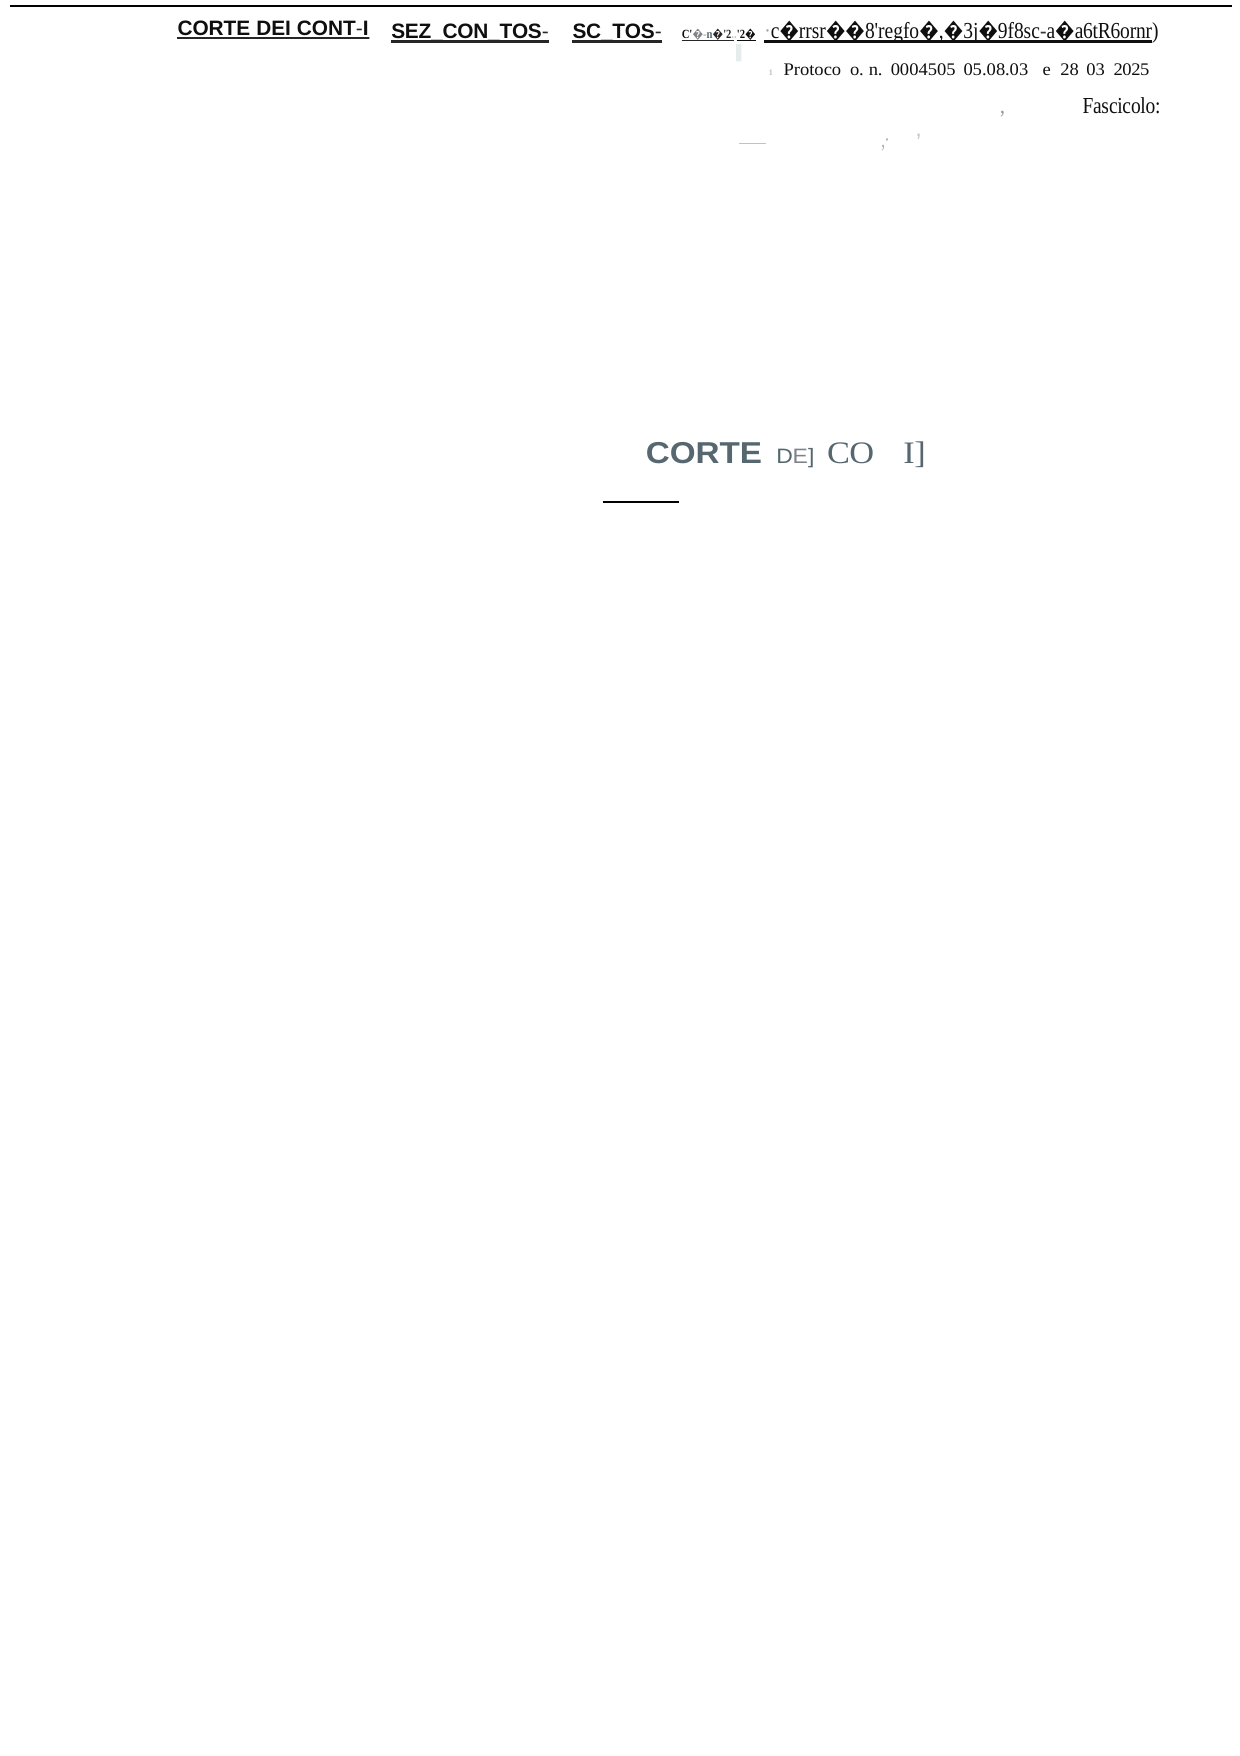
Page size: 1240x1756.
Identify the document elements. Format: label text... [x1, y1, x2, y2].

text ,· , [638, 119, 1166, 155]
text SEZ_CON_TOS- SC_TOS- C'�-n�'2..'2� ·c�rrsr��8'regfo�,�3j�9f8sc-a�a6tR6ornr) [391, 14, 1166, 46]
text CORTE DEI CONT-I [177, 16, 368, 37]
text 1 Protoco o. n. 0004505 05.08.03 e 28 03 2025 [768, 63, 1166, 78]
text CORTE DE] CO I] [406, 435, 1166, 471]
text , Fascicolo: [1000, 94, 1166, 119]
